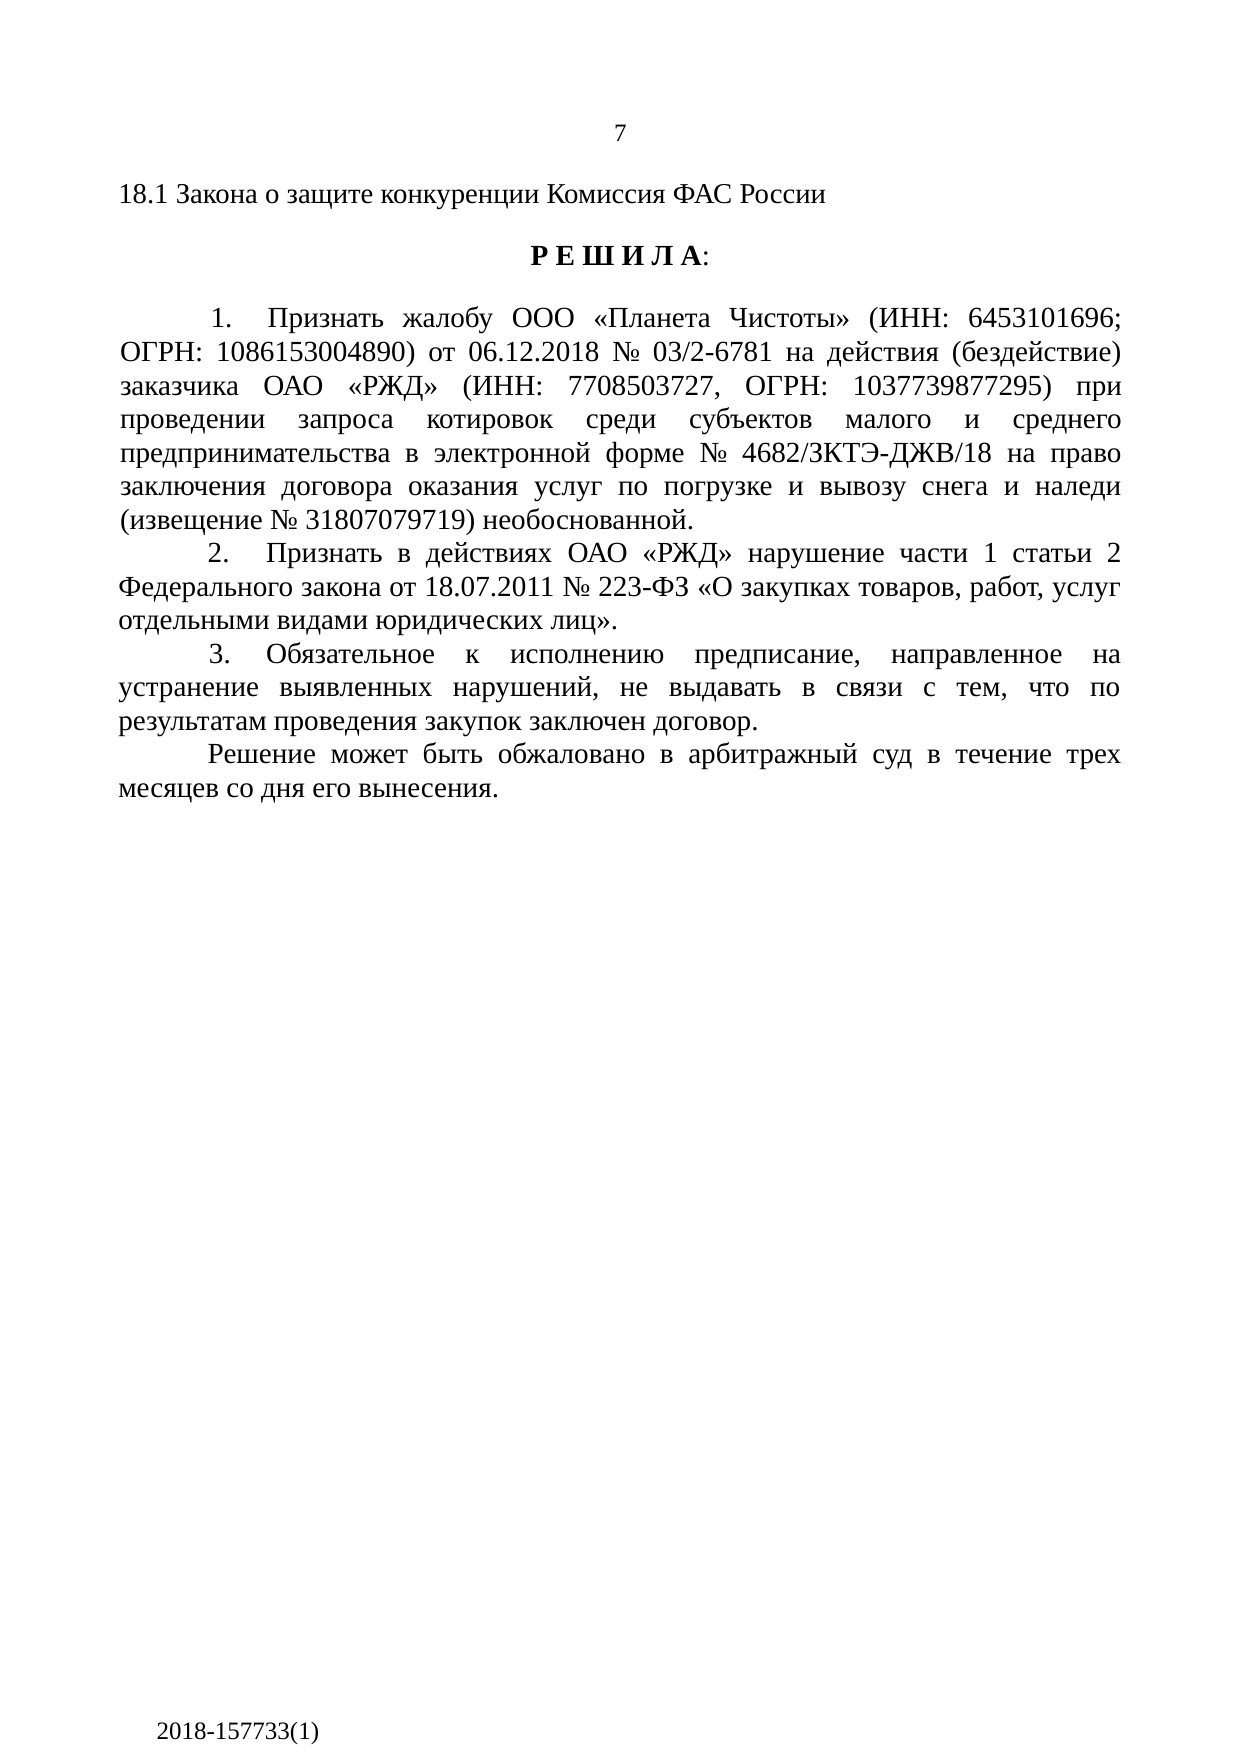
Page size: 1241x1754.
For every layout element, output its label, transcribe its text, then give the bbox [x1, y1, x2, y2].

list Признать жалобу ООО «Планета Чистоты» (ИНН: 6453101696; ОГРН: 1086153004890) от 06.12.2018 № 03/2-6781 на действия (бездействие) заказчика ОАО «РЖД» (ИНН: 7708503727, ОГРН: 1037739877295) при проведении запроса котировок среди субъектов малого и среднего предпринимательства в электронной форме № 4682/ЗКТЭ-ДЖВ/18 на право заключения договора оказания услуг по погрузке и вывозу снега и наледи (извещение № 31807079719) необоснованной. [120, 301, 1122, 535]
text Решение может быть обжаловано в арбитражный суд в течение трех месяцев со дня его вынесения. [118, 737, 1122, 804]
list Обязательное к исполнению предписание, направленное на устранение выявленных нарушений, не выдавать в связи с тем, что по результатам проведения закупок заключен договор. [118, 636, 1122, 737]
list Признать в действиях ОАО «РЖД» нарушение части 1 статьи 2 Федерального закона от 18.07.2011 № 223-ФЗ «О закупках товаров, работ, услуг отдельными видами юридических лиц». [118, 535, 1122, 636]
text Р Е Ш И Л А: [118, 238, 1122, 272]
text 18.1 Закона о защите конкуренции Комиссия ФАС России [118, 176, 1122, 209]
